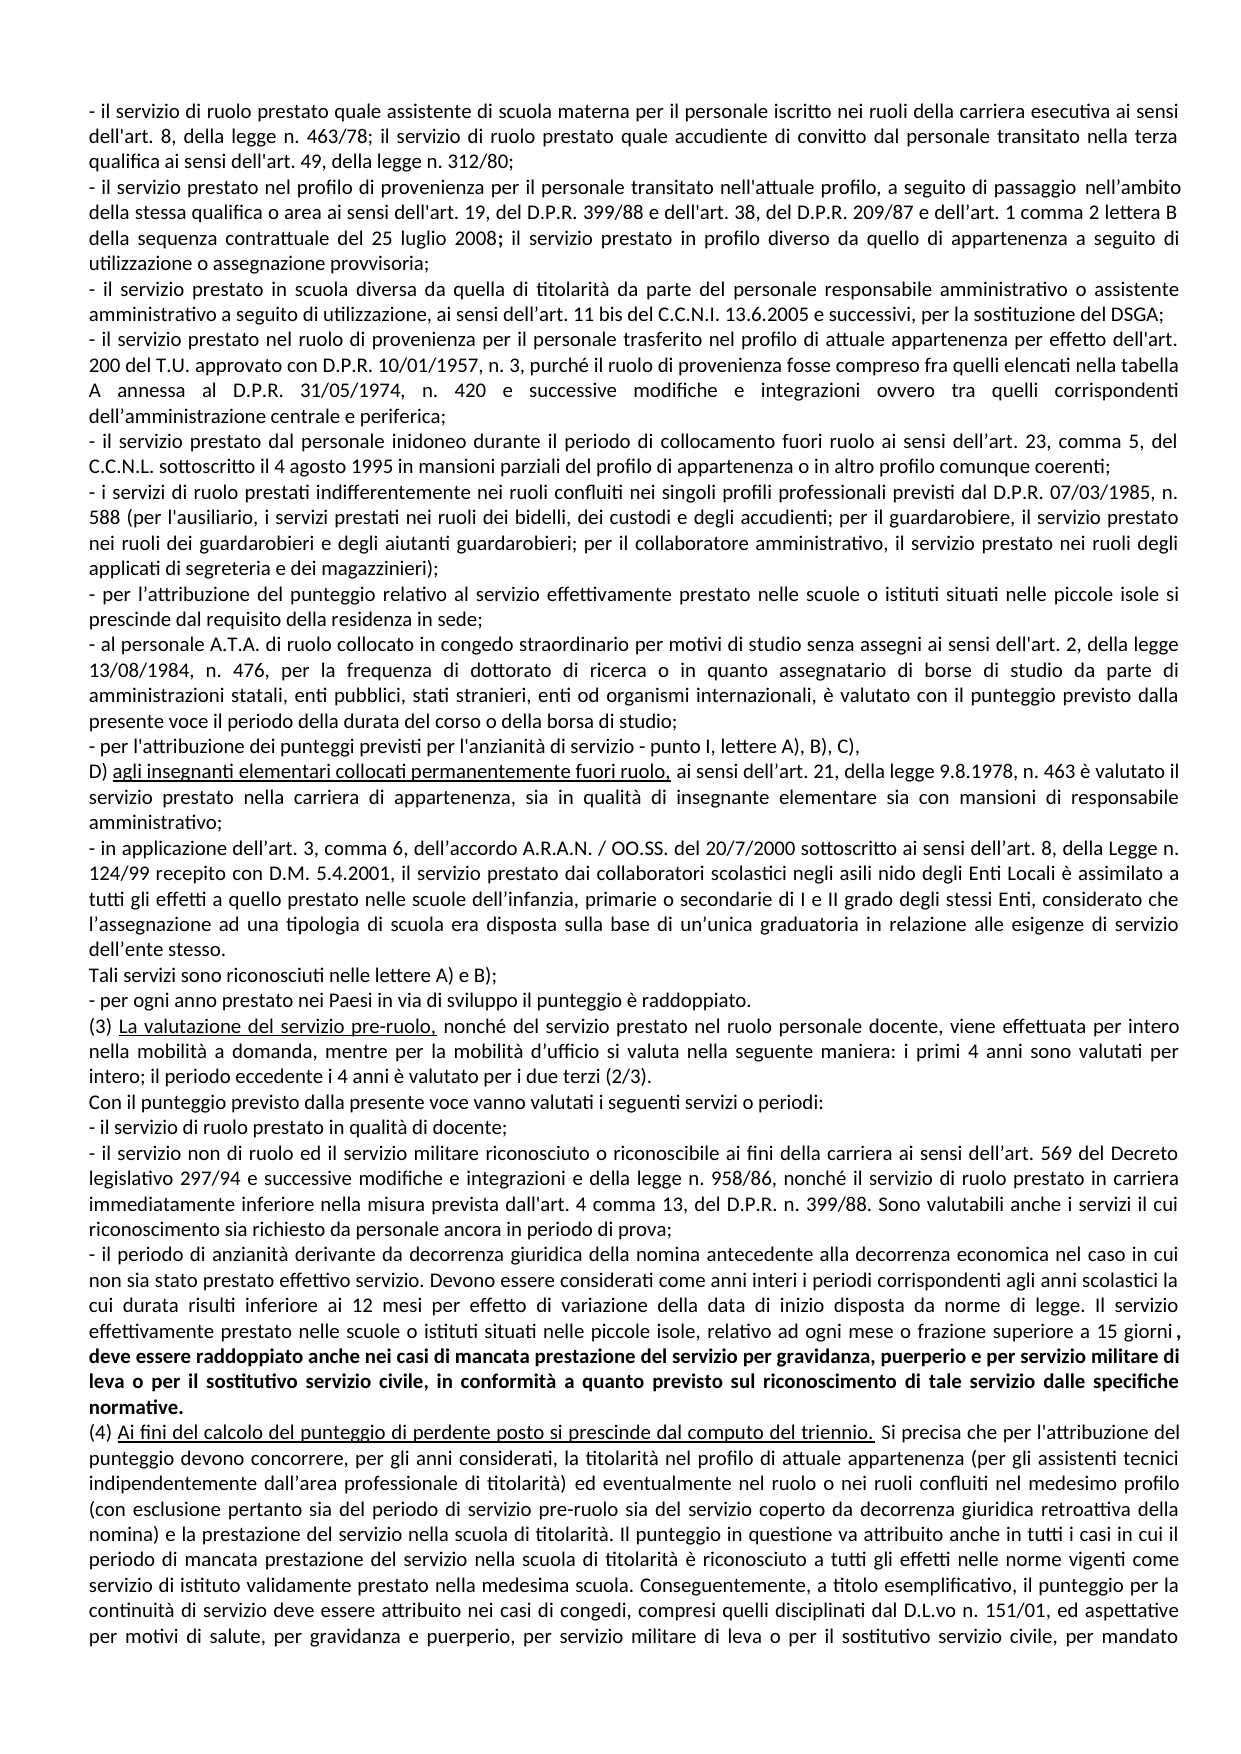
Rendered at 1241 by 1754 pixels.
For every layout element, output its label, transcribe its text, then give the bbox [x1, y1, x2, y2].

text - per l'attribuzione dei punteggi previsti per l'anzianità di servizio - punto I, lettere A), B), C), [89, 733, 1181, 759]
text - il servizio di ruolo prestato quale assistente di scuola materna per il personale iscritto nei ruoli della carriera esecutiva ai sensi dell'art. 8, della legge n. 463/78; il servizio di ruolo prestato quale accudiente di convitto dal personale transitato nella terza qualifica ai sensi dell'art. 49, della legge n. 312/80; [89, 98, 1181, 174]
text - per l’attribuzione del punteggio relativo al servizio effettivamente prestato nelle scuole o istituti situati nelle piccole isole si prescinde dal requisito della residenza in sede; [89, 581, 1181, 632]
text - il servizio non di ruolo ed il servizio militare riconosciuto o riconoscibile ai fini della carriera ai sensi dell’art. 569 del Decreto legislativo 297/94 e successive modifiche e integrazioni e della legge n. 958/86, nonché il servizio di ruolo prestato in carriera immediatamente inferiore nella misura prevista dall'art. 4 comma 13, del D.P.R. n. 399/88. Sono valutabili anche i servizi il cui riconoscimento sia richiesto da personale ancora in periodo di prova; [89, 1140, 1181, 1242]
text - il servizio prestato nel ruolo di provenienza per il personale trasferito nel profilo di attuale appartenenza per effetto dell'art. 200 del T.U. approvato con D.P.R. 10/01/1957, n. 3, purché il ruolo di provenienza fosse compreso fra quelli elencati nella tabella A annessa al D.P.R. 31/05/1974, n. 420 e successive modifiche e integrazioni ovvero tra quelli corrispondenti dell’amministrazione centrale e periferica; [89, 327, 1181, 428]
text - il periodo di anzianità derivante da decorrenza giuridica della nomina antecedente alla decorrenza economica nel caso in cui non sia stato prestato effettivo servizio. Devono essere considerati come anni interi i periodi corrispondenti agli anni scolastici la cui durata risulti inferiore ai 12 mesi per effetto di variazione della data di inizio disposta da norme di legge. Il servizio effettivamente prestato nelle scuole o istituti situati nelle piccole isole, relativo ad ogni mese o frazione superiore a 15 giorni, deve essere raddoppiato anche nei casi di mancata prestazione del servizio per gravidanza, puerperio e per servizio militare di leva o per il sostitutivo servizio civile, in conformità a quanto previsto sul riconoscimento di tale servizio dalle specifiche normative. [89, 1242, 1181, 1419]
text (3) La valutazione del servizio pre-ruolo, nonché del servizio prestato nel ruolo personale docente, viene effettuata per intero nella mobilità a domanda, mentre per la mobilità d’ufficio si valuta nella seguente maniera: i primi 4 anni sono valutati per intero; il periodo eccedente i 4 anni è valutato per i due terzi (2/3). [89, 1013, 1181, 1089]
text (4) Ai fini del calcolo del punteggio di perdente posto si prescinde dal computo del triennio. Si precisa che per l'attribuzione del punteggio devono concorrere, per gli anni considerati, la titolarità nel profilo di attuale appartenenza (per gli assistenti tecnici indipendentemente dall’area professionale di titolarità) ed eventualmente nel ruolo o nei ruoli confluiti nel medesimo profilo (con esclusione pertanto sia del periodo di servizio pre-ruolo sia del servizio coperto da decorrenza giuridica retroattiva della nomina) e la prestazione del servizio nella scuola di titolarità. Il punteggio in questione va attribuito anche in tutti i casi in cui il periodo di mancata prestazione del servizio nella scuola di titolarità è riconosciuto a tutti gli effetti nelle norme vigenti come servizio di istituto validamente prestato nella medesima scuola. Conseguentemente, a titolo esemplificativo, il punteggio per la continuità di servizio deve essere attribuito nei casi di congedi, compresi quelli disciplinati dal D.L.vo n. 151/01, ed aspettative per motivi di salute, per gravidanza e puerperio, per servizio militare di leva o per il sostitutivo servizio civile, per mandato [89, 1419, 1181, 1648]
text - il servizio di ruolo prestato in qualità di docente; [89, 1114, 1181, 1140]
text - il servizio prestato in scuola diversa da quella di titolarità da parte del personale responsabile amministrativo o assistente amministrativo a seguito di utilizzazione, ai sensi dell’art. 11 bis del C.C.N.I. 13.6.2005 e successivi, per la sostituzione del DSGA; [89, 276, 1181, 327]
text - al personale A.T.A. di ruolo collocato in congedo straordinario per motivi di studio senza assegni ai sensi dell'art. 2, della legge 13/08/1984, n. 476, per la frequenza di dottorato di ricerca o in quanto assegnatario di borse di studio da parte di amministrazioni statali, enti pubblici, stati stranieri, enti od organismi internazionali, è valutato con il punteggio previsto dalla presente voce il periodo della durata del corso o della borsa di studio; [89, 632, 1181, 733]
text Tali servizi sono riconosciuti nelle lettere A) e B); [89, 962, 1181, 987]
text - il servizio prestato dal personale inidoneo durante il periodo di collocamento fuori ruolo ai sensi dell’art. 23, comma 5, del C.C.N.L. sottoscritto il 4 agosto 1995 in mansioni parziali del profilo di appartenenza o in altro profilo comunque coerenti; [89, 428, 1181, 479]
text - in applicazione dell’art. 3, comma 6, dell’accordo A.R.A.N. / OO.SS. del 20/7/2000 sottoscritto ai sensi dell’art. 8, della Legge n. 124/99 recepito con D.M. 5.4.2001, il servizio prestato dai collaboratori scolastici negli asili nido degli Enti Locali è assimilato a tutti gli effetti a quello prestato nelle scuole dell’infanzia, primarie o secondarie di I e II grado degli stessi Enti, considerato che l’assegnazione ad una tipologia di scuola era disposta sulla base di un’unica graduatoria in relazione alle esigenze di servizio dell’ente stesso. [89, 835, 1181, 962]
text D) agli insegnanti elementari collocati permanentemente fuori ruolo, ai sensi dell’art. 21, della legge 9.8.1978, n. 463 è valutato il servizio prestato nella carriera di appartenenza, sia in qualità di insegnante elementare sia con mansioni di responsabile amministrativo; [89, 759, 1181, 835]
text - per ogni anno prestato nei Paesi in via di sviluppo il punteggio è raddoppiato. [89, 987, 1181, 1013]
text Con il punteggio previsto dalla presente voce vanno valutati i seguenti servizi o periodi: [89, 1089, 1181, 1114]
text - il servizio prestato nel profilo di provenienza per il personale transitato nell'attuale profilo, a seguito di passaggio nell’ambito della stessa qualifica o area ai sensi dell'art. 19, del D.P.R. 399/88 e dell'art. 38, del D.P.R. 209/87 e dell’art. 1 comma 2 lettera B della sequenza contrattuale del 25 luglio 2008; il servizio prestato in profilo diverso da quello di appartenenza a seguito di utilizzazione o assegnazione provvisoria; [89, 174, 1181, 276]
text - i servizi di ruolo prestati indifferentemente nei ruoli confluiti nei singoli profili professionali previsti dal D.P.R. 07/03/1985, n. 588 (per l'ausiliario, i servizi prestati nei ruoli dei bidelli, dei custodi e degli accudienti; per il guardarobiere, il servizio prestato nei ruoli dei guardarobieri e degli aiutanti guardarobieri; per il collaboratore amministrativo, il servizio prestato nei ruoli degli applicati di segreteria e dei magazzinieri); [89, 479, 1181, 581]
